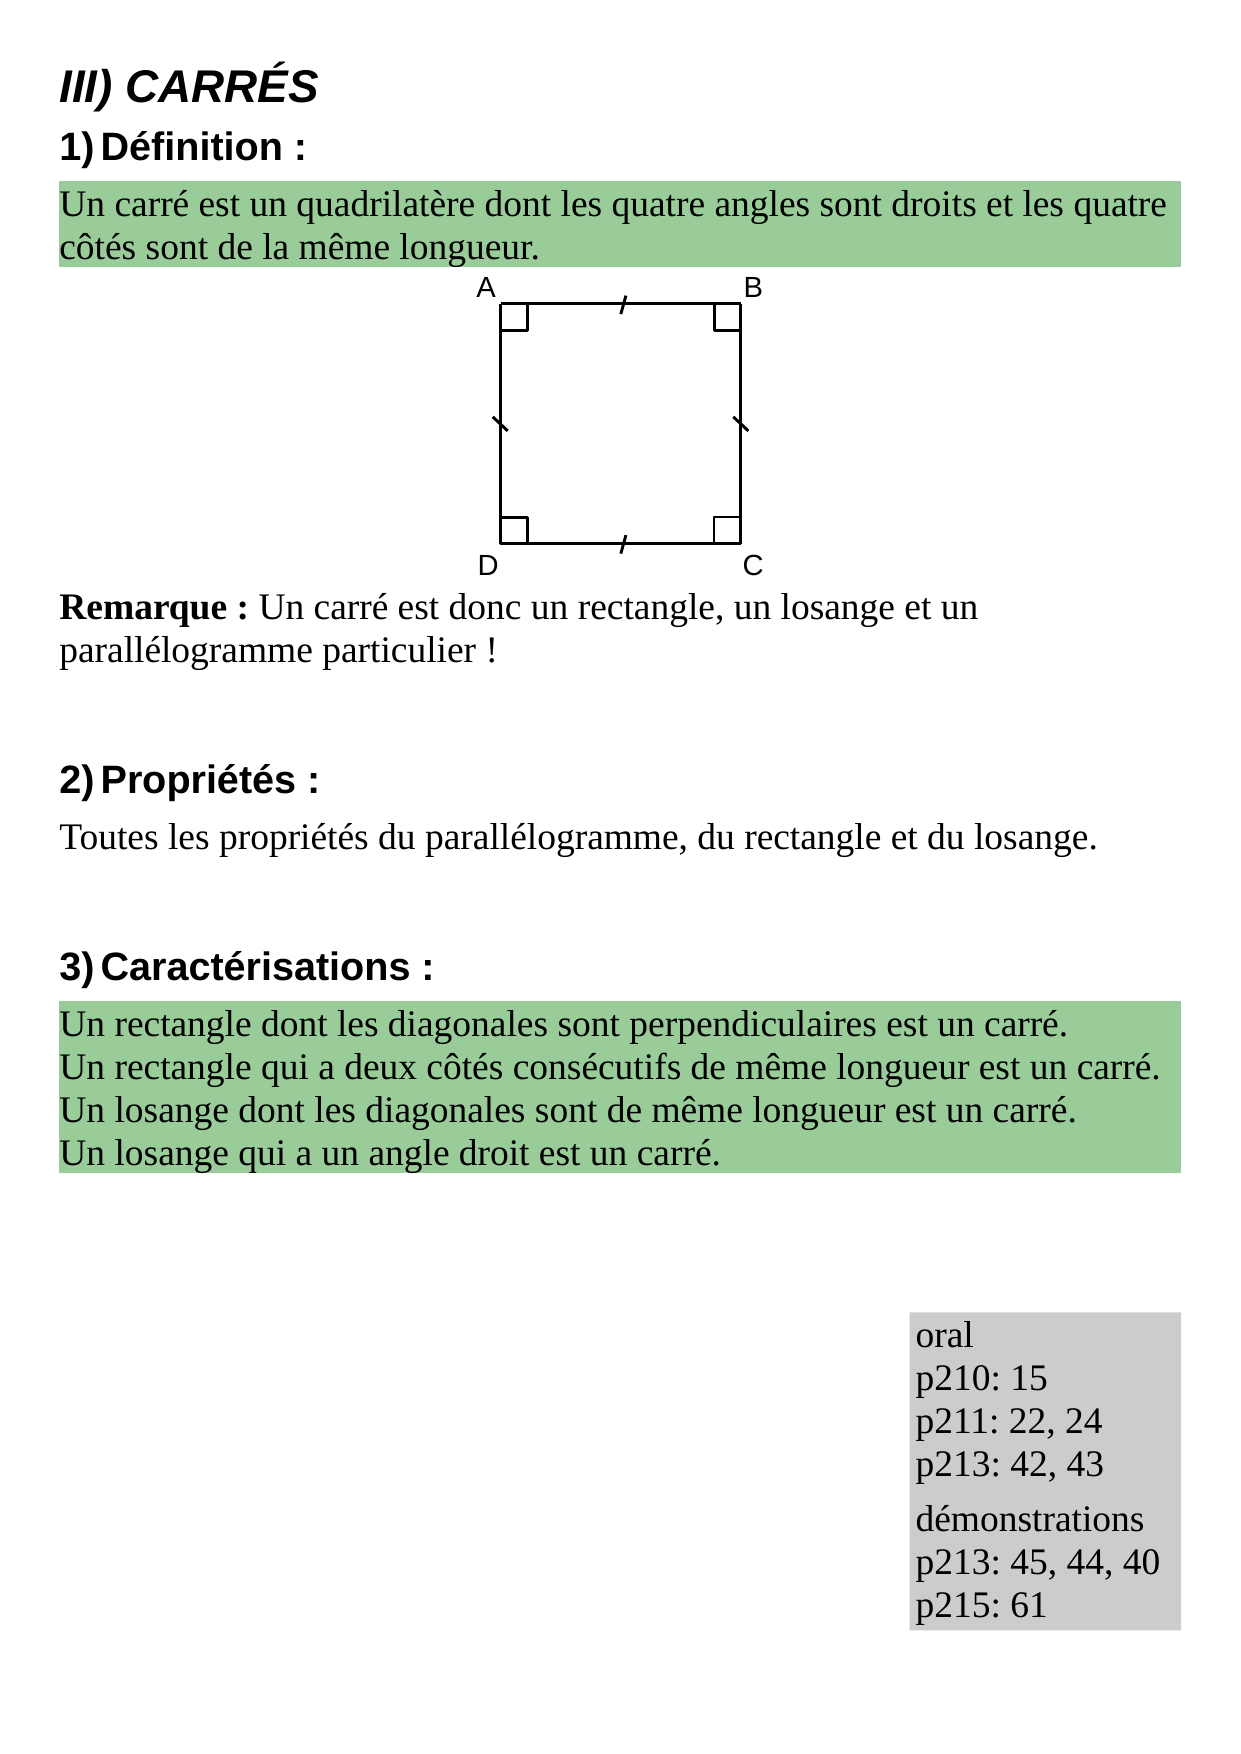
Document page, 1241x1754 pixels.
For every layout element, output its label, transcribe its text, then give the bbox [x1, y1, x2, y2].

text Un losange qui a un angle droit est un carré. [59, 1130, 1181, 1173]
text Un rectangle dont les diagonales sont perpendiculaires est un carré. [59, 1001, 1181, 1044]
text Un rectangle qui a deux côtés consécutifs de même longueur est un carré. [59, 1044, 1181, 1087]
text Un carré est un quadrilatère dont les quatre angles sont droits et les quatre côtés sont de la même longueur. [59, 181, 1181, 267]
list Définition : [59, 123, 1181, 169]
list Propriétés : [59, 757, 1181, 802]
text Un losange dont les diagonales sont de même longueur est un carré. [59, 1087, 1181, 1130]
text Remarque : Un carré est donc un rectangle, un losange et un parallélogramme particulier ! [59, 584, 1181, 671]
list Carrés [59, 59, 1181, 112]
text Toutes les propriétés du parallélogramme, du rectangle et du losange. [59, 814, 1181, 857]
list Caractérisations : [59, 943, 1181, 989]
